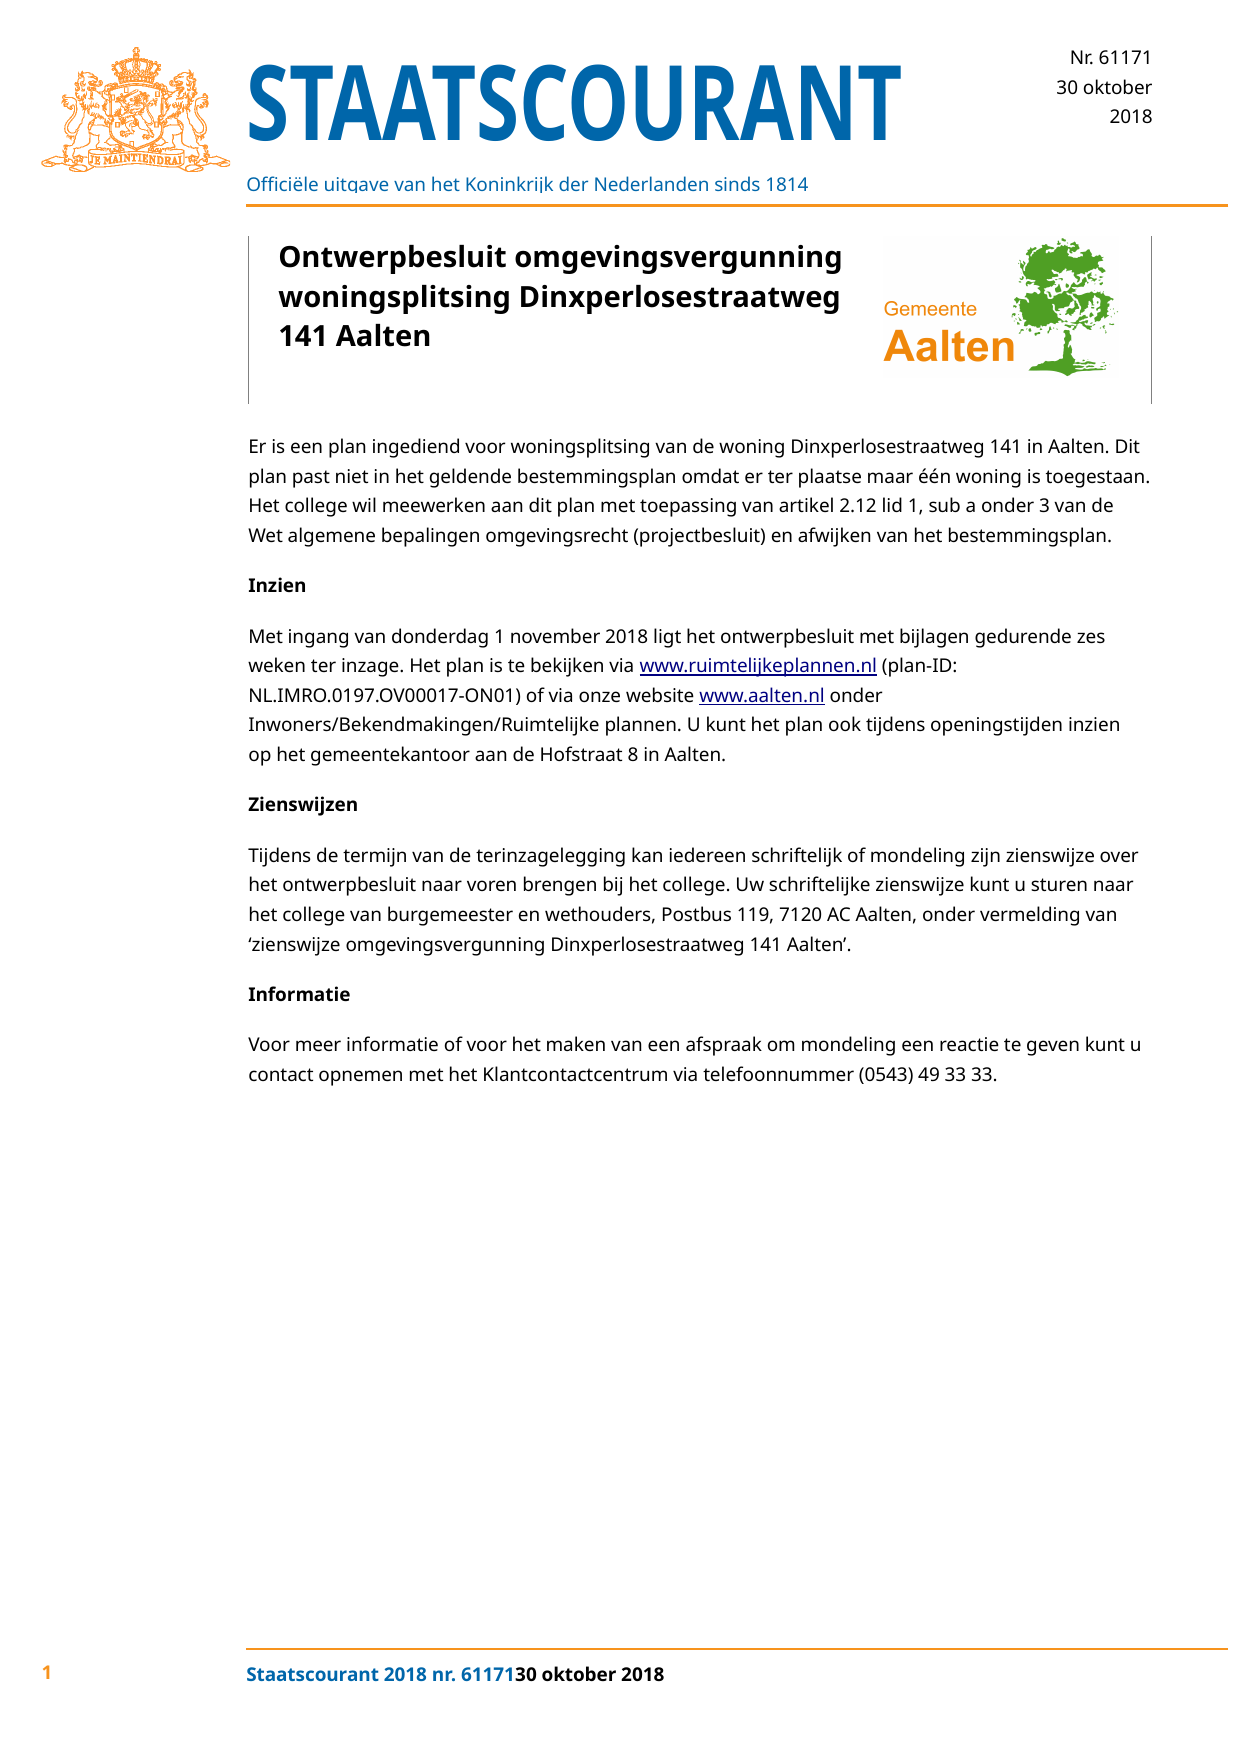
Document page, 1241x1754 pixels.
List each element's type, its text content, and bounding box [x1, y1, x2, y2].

text Inzien [248, 572, 1152, 598]
picture [41, 47, 231, 172]
table_header [850, 236, 1151, 404]
text Er is een plan ingediend voor woningsplitsing van de woning Dinxperlosestraatweg 141 in Aalten. Dit plan past niet in het geldende bestemmingsplan omdat er ter plaatse maar één woning is toegestaan. Het college wil meewerken aan dit plan met toepassing van artikel 2.12 lid 1, sub a onder 3 van de Wet algemene bepalingen omgevingsrecht (projectbesluit) en afwijken van het bestemmingsplan. [248, 433, 1152, 548]
text Met ingang van donderdag 1 november 2018 ligt het ontwerpbesluit met bijlagen gedurende zes weken ter inzage. Het plan is te bekijken via www.ruimtelijkeplannen.nl (plan-ID: NL.IMRO.0197.OV00017-ON01) of via onze website www.aalten.nl onder Inwoners/Bekendmakingen/Ruimtelijke plannen. U kunt het plan ook tijdens openingstijden inzien op het gemeentekantoor aan de Hofstraat 8 in Aalten. [248, 623, 1152, 767]
table_header Ontwerpbesluit omgevingsvergunning woningsplitsing Dinxperlosestraatweg 141 Aalten [249, 236, 850, 404]
text Zienswijzen [248, 792, 1152, 817]
text Tijdens de termijn van de terinzagelegging kan iedereen schriftelijk of mondeling zijn zienswijze over het ontwerpbesluit naar voren brengen bij het college. Uw schriftelijke zienswijze kunt u sturen naar het college van burgemeester en wethouders, Postbus 119, 7120 AC Aalten, onder vermelding van ‘zienswijze omgevingsvergunning Dinxperlosestraatweg 141 Aalten’. [248, 842, 1152, 956]
text Voor meer informatie of voor het maken van een afspraak om mondeling een reactie te geven kunt u contact opnemen met het Klantcontactcentrum via telefoonnummer (0543) 49 33 33. [248, 1032, 1152, 1087]
picture [882, 236, 1119, 378]
text Informatie [248, 981, 1152, 1007]
